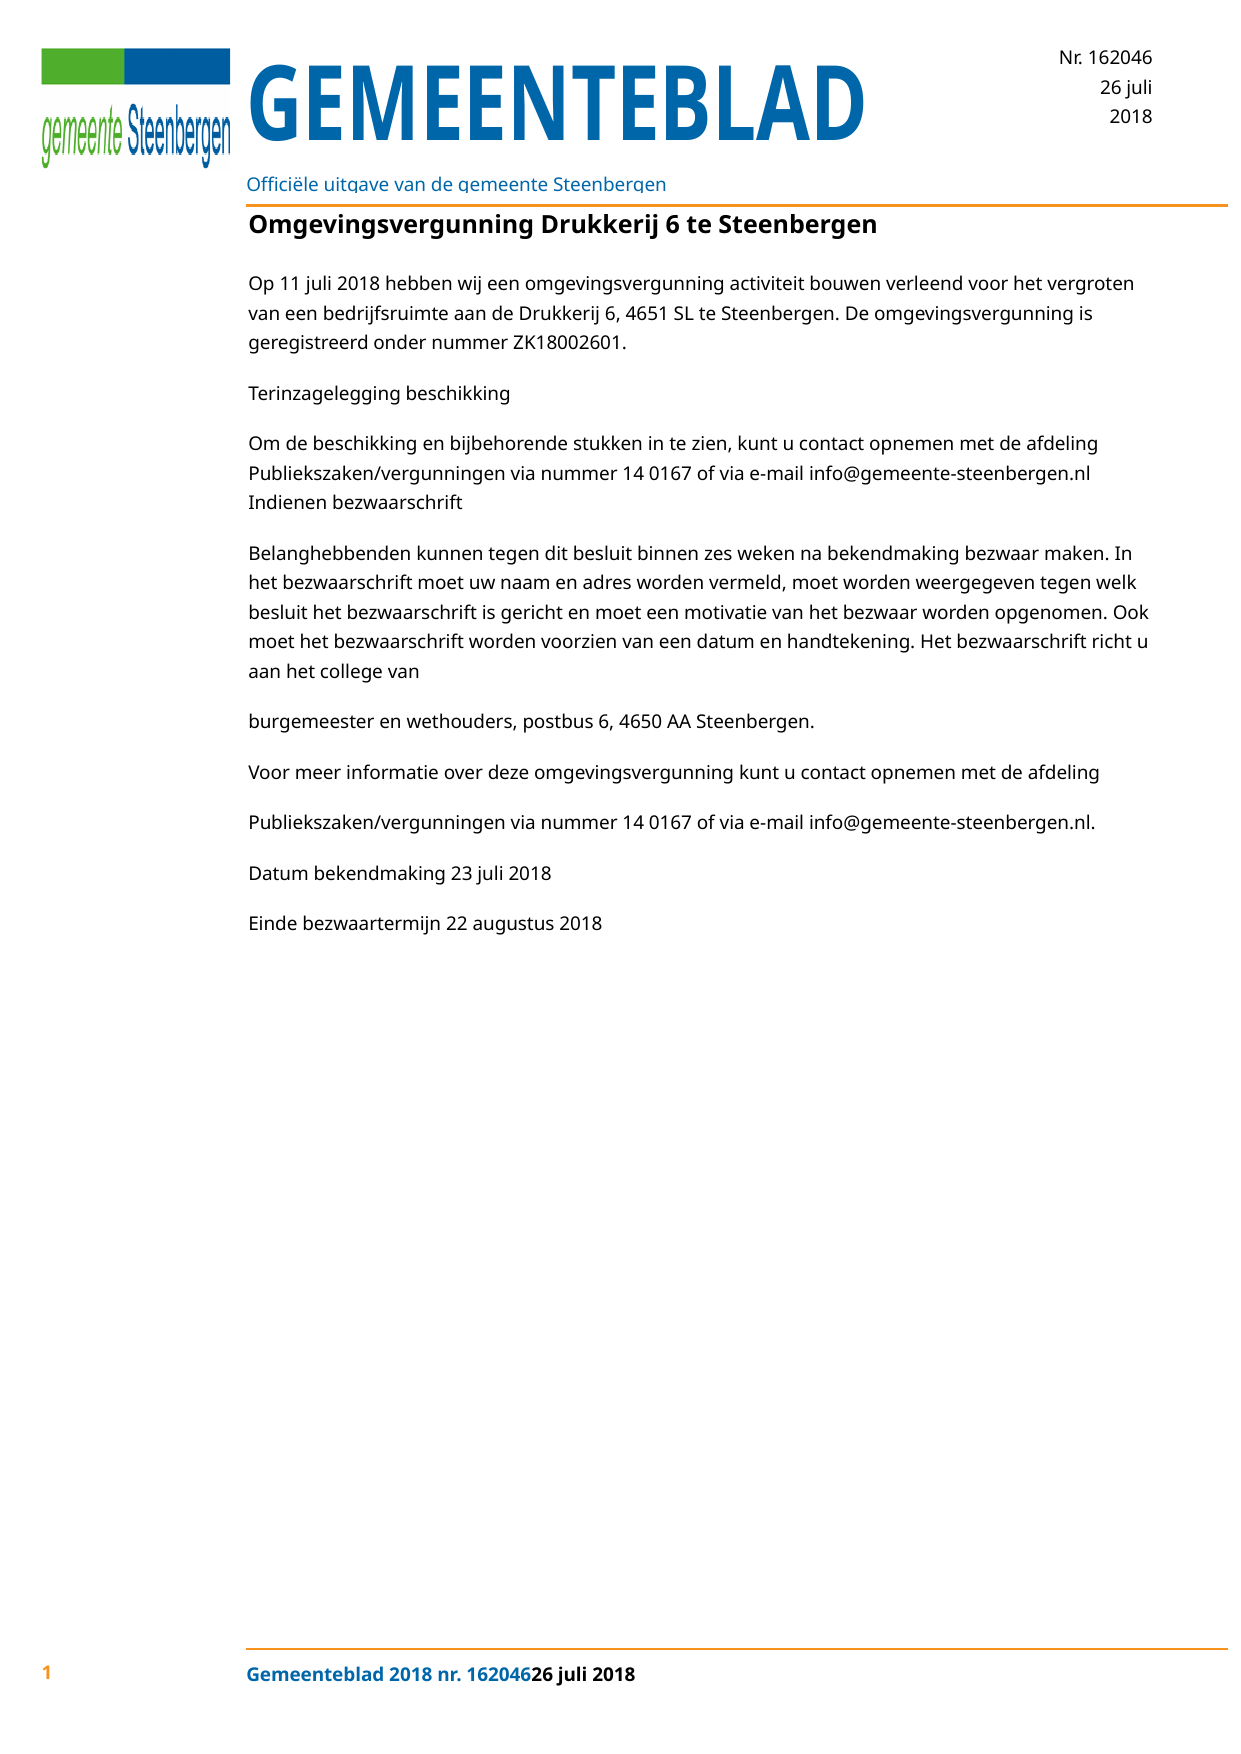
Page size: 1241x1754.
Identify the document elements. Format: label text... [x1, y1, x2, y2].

text Datum bekendmaking 23 juli 2018 [248, 860, 1152, 886]
picture [41, 47, 231, 172]
text Omgevingsvergunning Drukkerij 6 te Steenbergen [248, 207, 1152, 241]
text burgemeester en wethouders, postbus 6, 4650 AA Steenbergen. [248, 709, 1152, 734]
text Einde bezwaartermijn 22 augustus 2018 [248, 910, 1152, 936]
text Belanghebbenden kunnen tegen dit besluit binnen zes weken na bekendmaking bezwaar maken. In het bezwaarschrift moet uw naam en adres worden vermeld, moet worden weergegeven tegen welk besluit het bezwaarschrift is gericht en moet een motivatie van het bezwaar worden opgenomen. Ook moet het bezwaarschrift worden voorzien van een datum en handtekening. Het bezwaarschrift richt u aan het college van [248, 540, 1152, 684]
text Om de beschikking en bijbehorende stukken in te zien, kunt u contact opnemen met de afdeling Publiekszaken/vergunningen via nummer 14 0167 of via e-mail info@gemeente-steenbergen.nl Indienen bezwaarschrift [248, 430, 1152, 515]
text Voor meer informatie over deze omgevingsvergunning kunt u contact opnemen met de afdeling [248, 759, 1152, 785]
text Terinzagelegging beschikking [248, 380, 1152, 406]
text Op 11 juli 2018 hebben wij een omgevingsvergunning activiteit bouwen verleend voor het vergroten van een bedrijfsruimte aan de Drukkerij 6, 4651 SL te Steenbergen. De omgevingsvergunning is geregistreerd onder nummer ZK18002601. [248, 270, 1152, 355]
text Publiekszaken/vergunningen via nummer 14 0167 of via e-mail info@gemeente-steenbergen.nl. [248, 809, 1152, 835]
